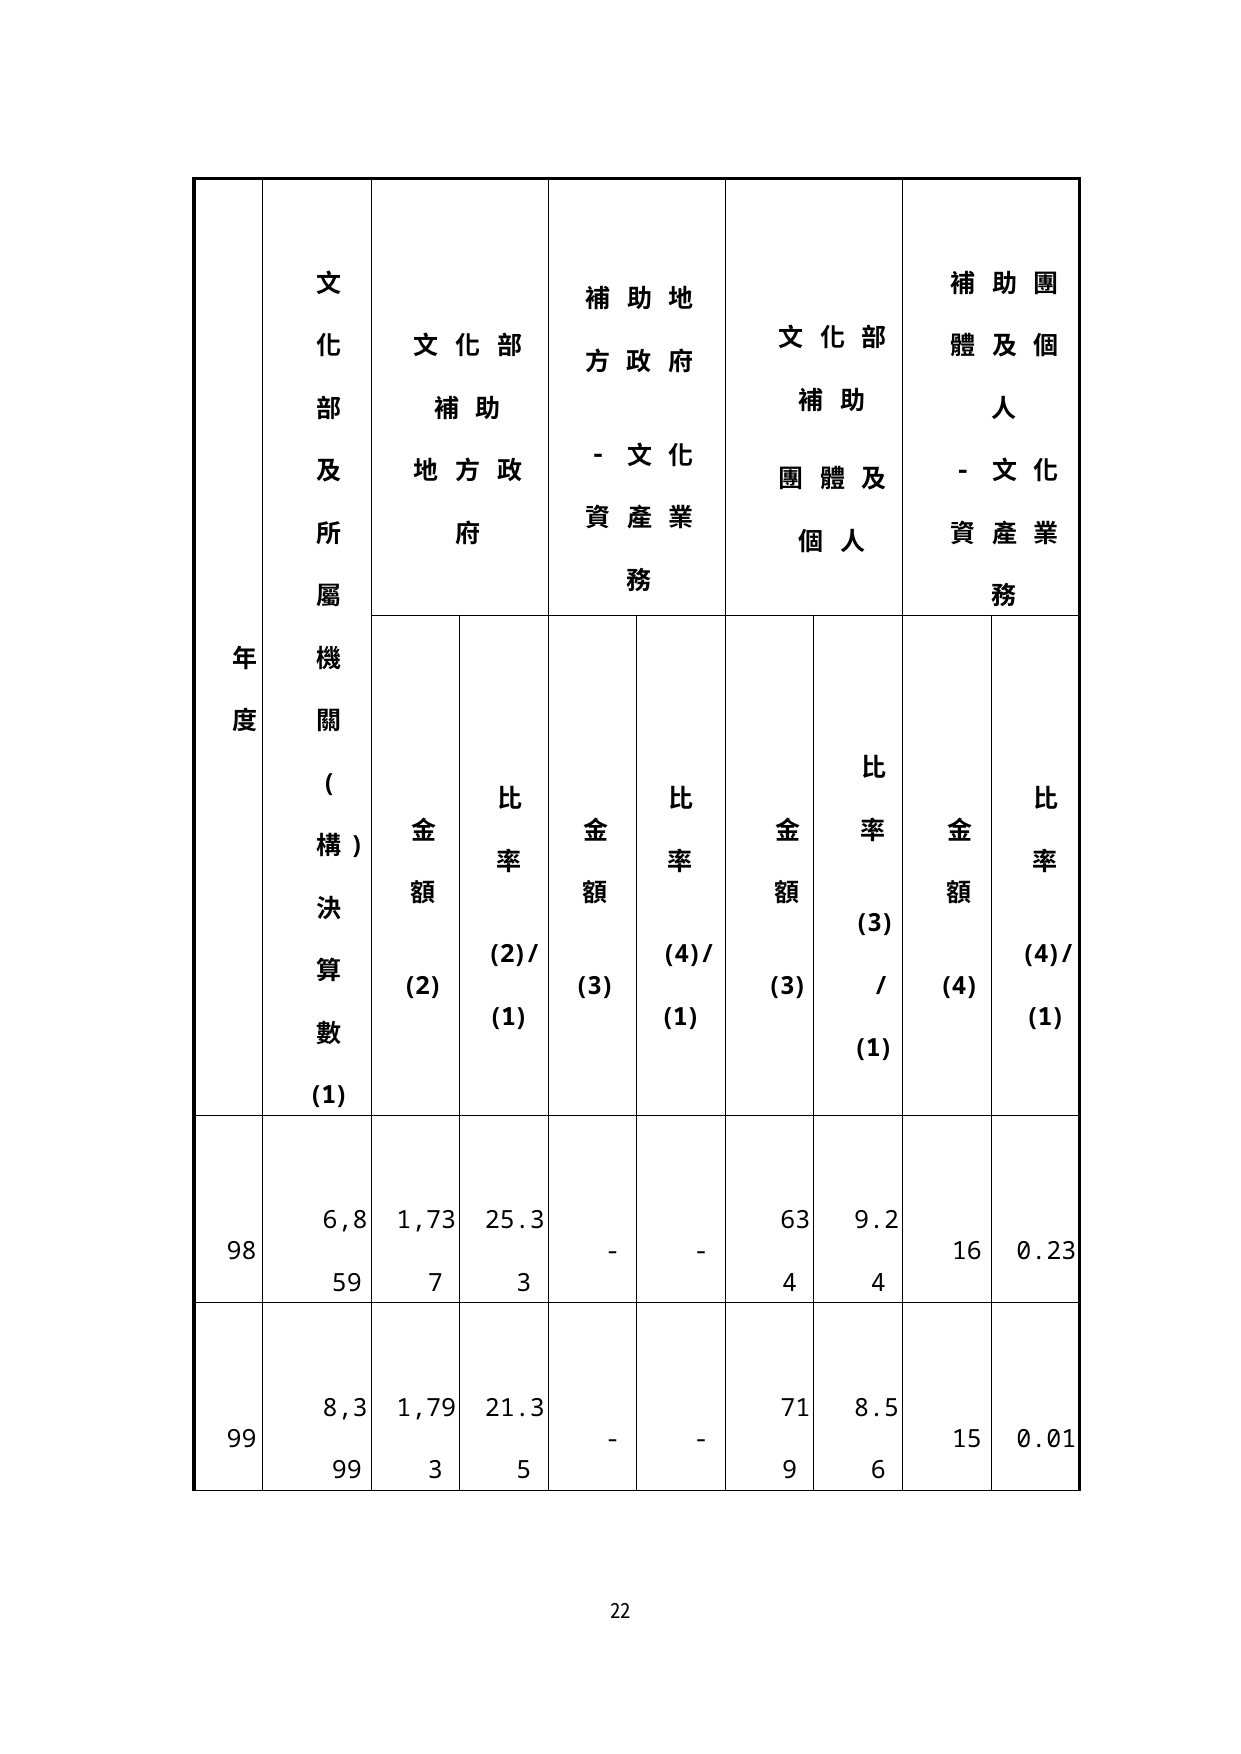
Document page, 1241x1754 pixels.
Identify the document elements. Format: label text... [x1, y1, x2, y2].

table_cell 金額 (3) [726, 616, 813, 1115]
table_cell 比率 (4)/(1) [992, 616, 1078, 1115]
table_cell 比率 (4)/(1) [637, 616, 725, 1115]
table_cell 0.01 [992, 1303, 1078, 1490]
table_cell - [637, 1303, 725, 1490]
table_cell 8,399 [263, 1303, 371, 1490]
table_cell 比率 (3)/(1) [814, 616, 902, 1115]
table_header 補助地方政府 -文化資產業務 [549, 180, 725, 615]
table_cell 金額 (3) [549, 616, 636, 1115]
table_cell 21.35 [460, 1303, 548, 1490]
table_cell 1,737 [372, 1116, 459, 1302]
table_cell 719 [726, 1303, 813, 1490]
table_cell 15 [903, 1303, 991, 1490]
table_cell 0.23 [992, 1116, 1078, 1302]
table_cell 金額 (2) [372, 616, 459, 1115]
table_cell 634 [726, 1116, 813, 1302]
table_cell - [637, 1116, 725, 1302]
table_cell 1,793 [372, 1303, 459, 1490]
table_cell - [549, 1303, 636, 1490]
table_header 文化部補助 地方政府 [372, 180, 548, 615]
table_cell 比率 (2)/(1) [460, 616, 548, 1115]
table_cell - [549, 1116, 636, 1302]
table_header 補助團體及個人 -文化資產業務 [903, 180, 1078, 615]
table_cell 98 [196, 1116, 262, 1302]
table_cell 6,859 [263, 1116, 371, 1302]
table_header 文化部及所屬機關(構)決算數(1) [263, 180, 371, 1115]
table_cell 9.24 [814, 1116, 902, 1302]
table_cell 25.33 [460, 1116, 548, 1302]
table_cell 99 [196, 1303, 262, 1490]
table_cell 16 [903, 1116, 991, 1302]
table_cell 金額 (4) [903, 616, 991, 1115]
table_header 文化部補助 團體及個人 [726, 180, 902, 615]
table_cell 8.56 [814, 1303, 902, 1490]
table_header 年度 [196, 180, 262, 1115]
